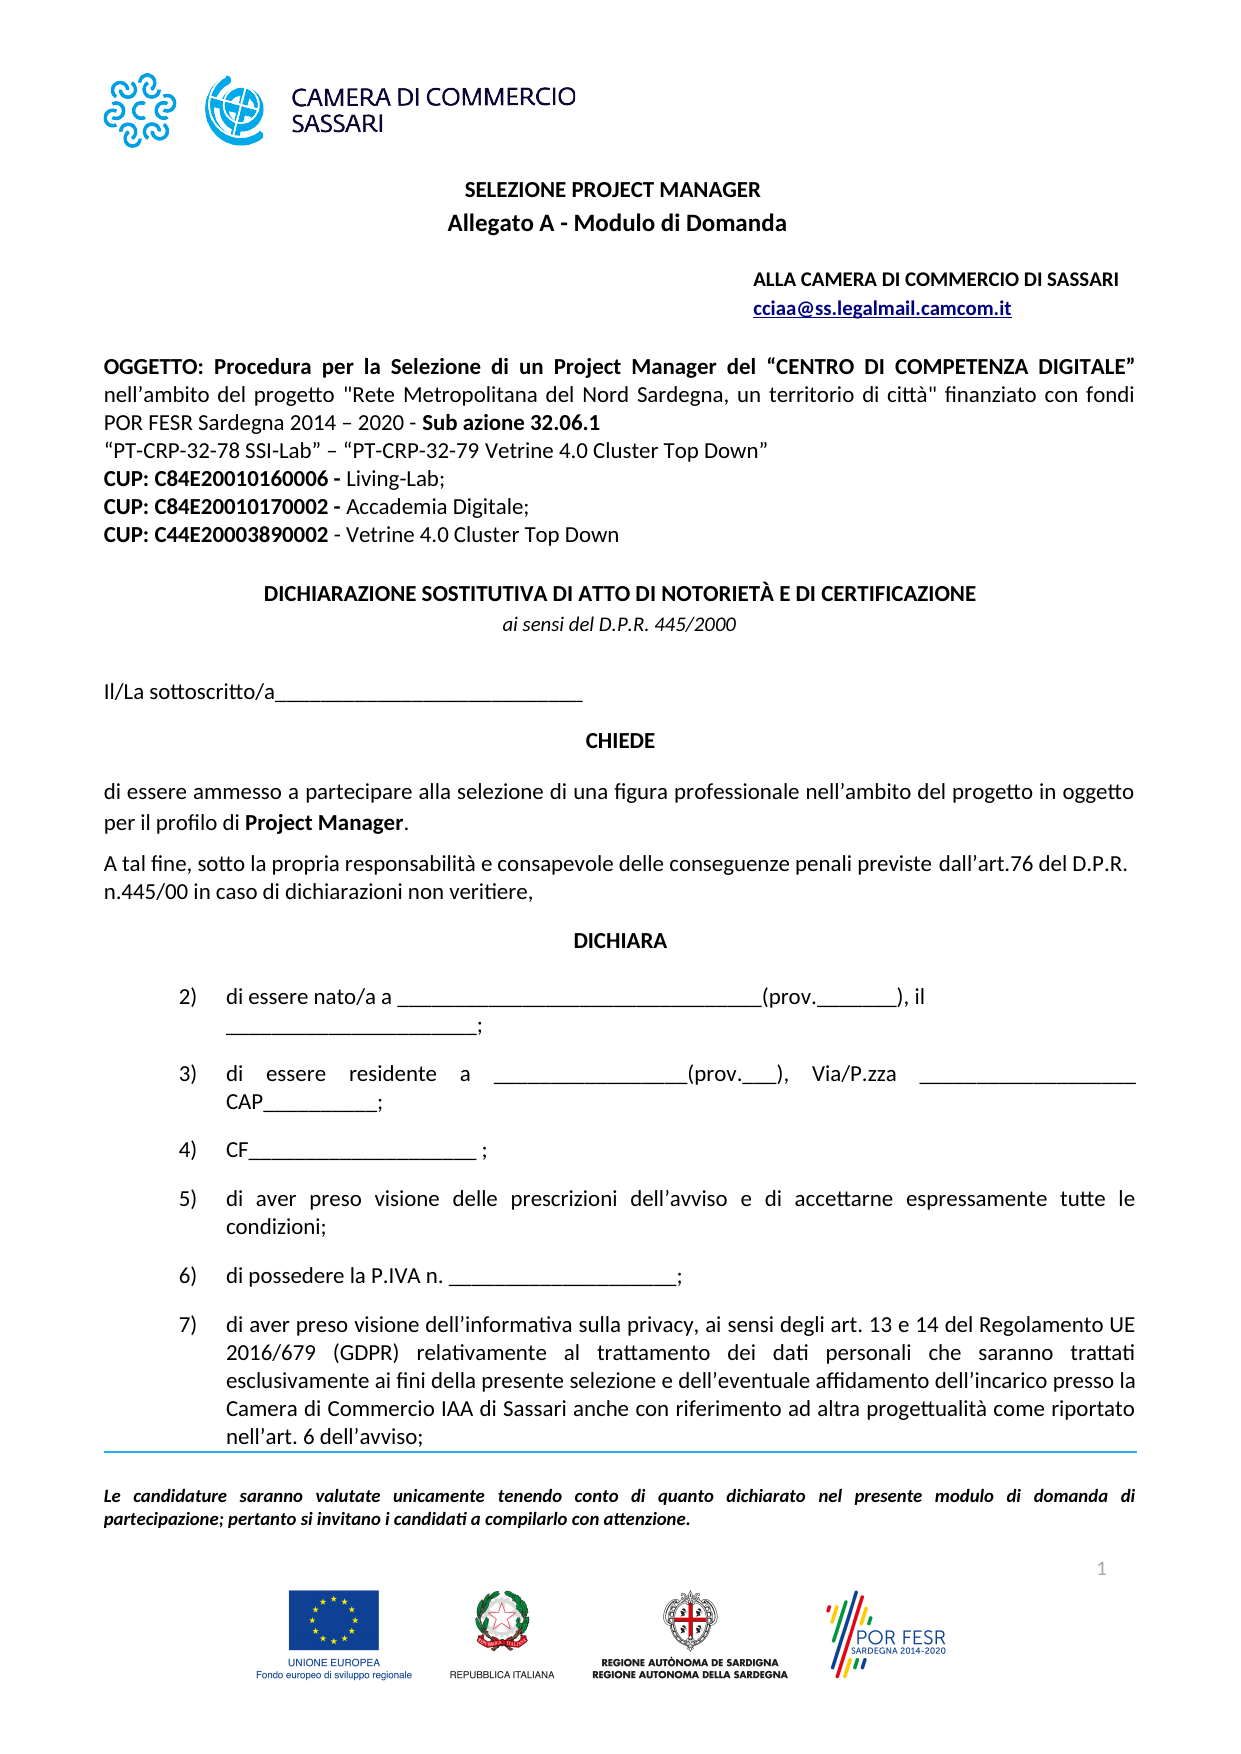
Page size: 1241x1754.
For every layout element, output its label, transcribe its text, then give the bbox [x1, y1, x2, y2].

text CUP: C84E20010170002 - Accademia Digitale; [103, 492, 1137, 521]
list di essere residente a _________________(prov.___), Via/P.zza ___________________ CAP__________; [178, 1059, 1137, 1115]
list di essere nato/a a ________________________________(prov._______), il __________________­____; [178, 982, 1137, 1038]
list CF____________________ ; [178, 1136, 1137, 1164]
list di aver preso visione dell’informativa sulla privacy, ai sensi degli art. 13 e 14 del Regolamento UE 2016/679 (GDPR) relativamente al trattamento dei dati personali che saranno trattati esclusivamente ai fini della presente selezione e dell’eventuale affidamento dell’incarico presso la Camera di Commercio IAA di Sassari anche con riferimento ad altra progettualità come riportato nell’art. 6 dell’avviso; [178, 1310, 1137, 1450]
text OGGETTO: Procedura per la Selezione di un Project Manager del “CENTRO DI COMPETENZA DIGITALE” nell’ambito del progetto "Rete Metropolitana del Nord Sardegna, un territorio di città" finanziato con fondi POR FESR Sardegna 2014 – 2020 - Sub azione 32.06.1 [103, 352, 1137, 436]
text cciaa@ss.legalmail.camcom.it [753, 295, 1137, 321]
list di possedere la P.IVA n. ____________________; [178, 1261, 1137, 1289]
text di essere ammesso a partecipare alla selezione di una figura professionale nell’ambito del progetto in oggetto per il profilo di Project Manager. [103, 774, 1137, 837]
text DICHIARA [103, 926, 1137, 954]
text DICHIARAZIONE SOSTITUTIVA DI ATTO DI NOTORIETÀ E DI CERTIFICAZIONE [103, 579, 1137, 607]
text ALLA CAMERA DI COMMERCIO DI SASSARI [753, 266, 1122, 291]
text ai sensi del D.P.R. 445/2000 [103, 611, 1137, 637]
text CHIEDE [103, 726, 1137, 754]
list di aver preso visione delle prescrizioni dell’avviso e di accettarne espressamente tutte le condizioni; [178, 1184, 1137, 1241]
text CUP: C84E20010160006 - Living-Lab; [103, 464, 1137, 492]
text A tal fine, sotto la propria responsabilità e consapevole delle conseguenze penali previste dall’art.76 del D.P.R. n.445/00 in caso di dichiarazioni non veritiere, [103, 849, 1137, 906]
text Il/La sottoscritto/a___________________________ [103, 677, 1137, 705]
text CUP: C44E20003890002 - Vetrine 4.0 Cluster Top Down [103, 521, 1137, 548]
text “PT-CRP-32-78 SSI-Lab” – “PT-CRP-32-79 Vetrine 4.0 Cluster Top Down” [103, 436, 1137, 464]
